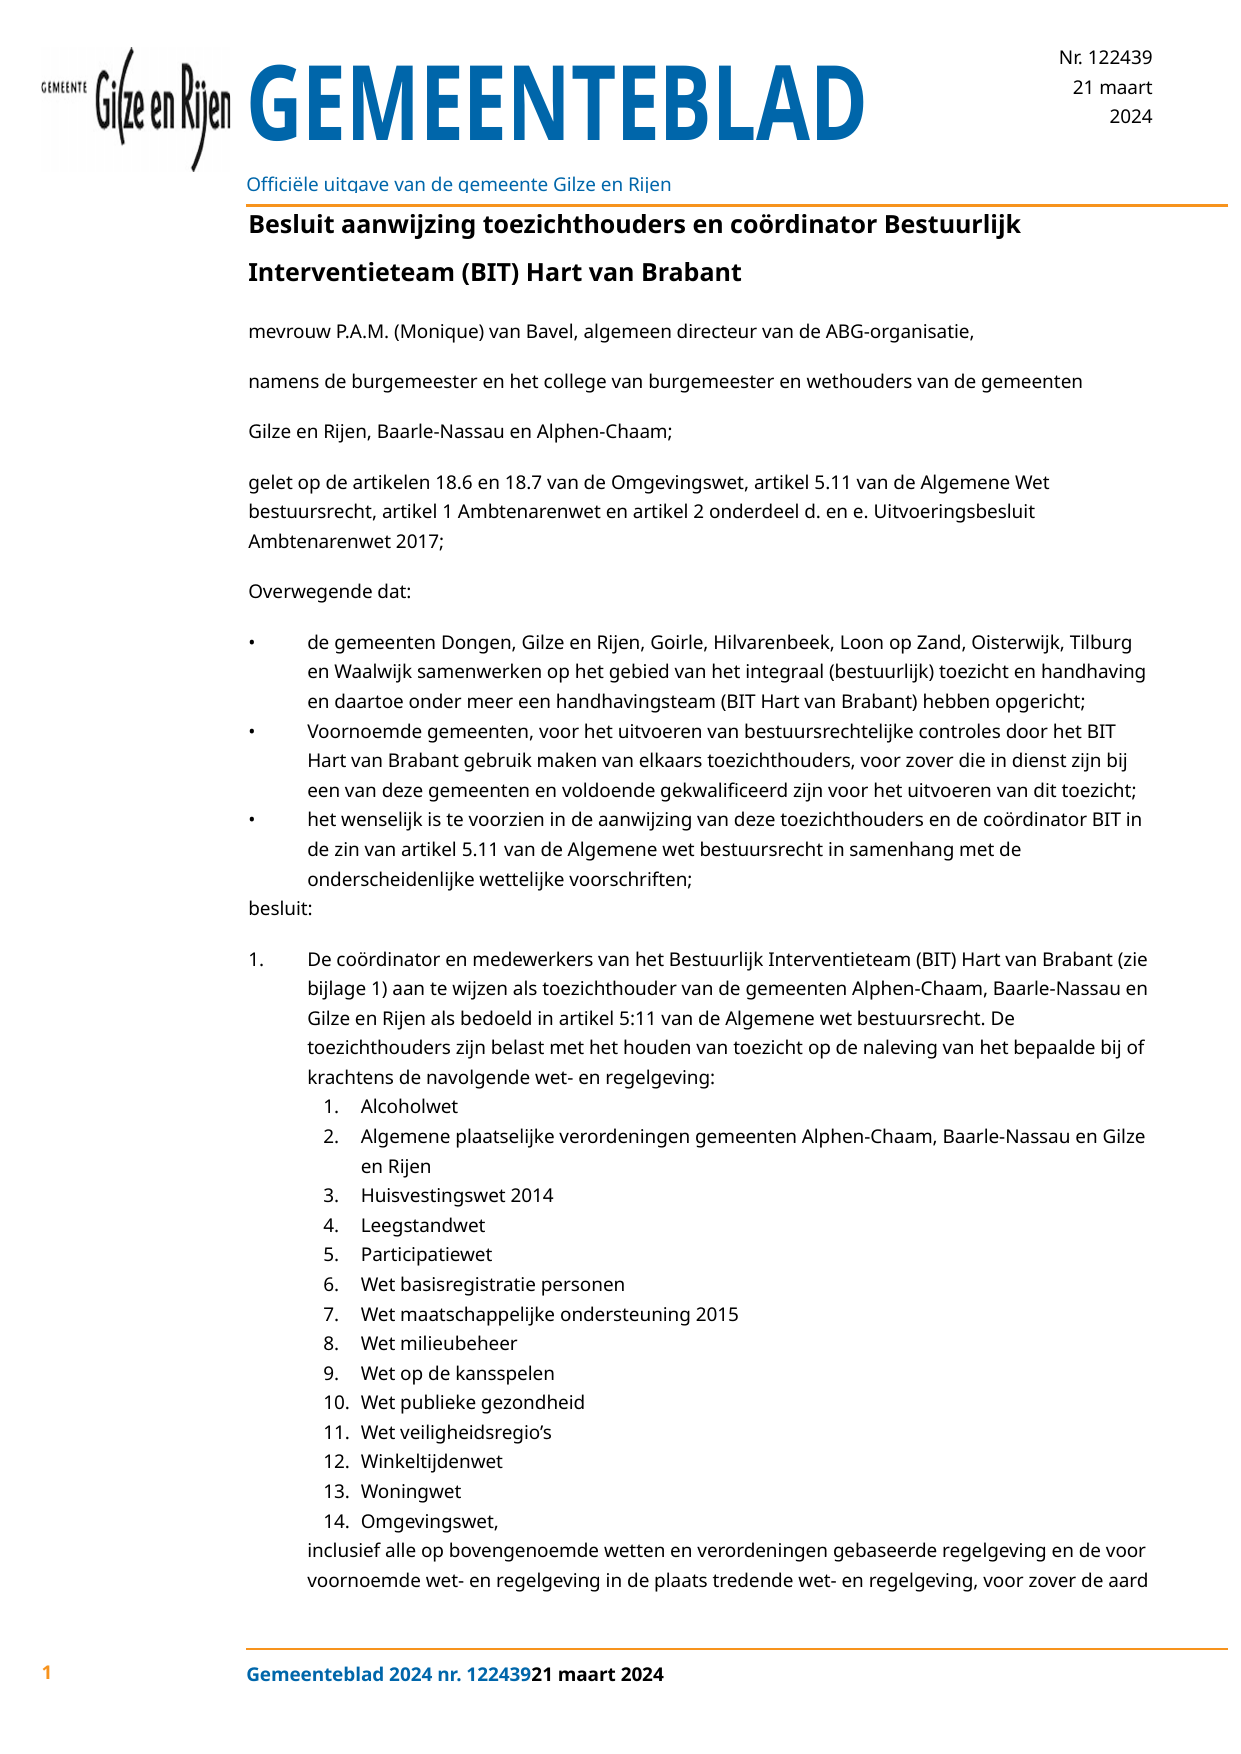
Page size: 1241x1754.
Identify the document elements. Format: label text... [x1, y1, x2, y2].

text Besluit aanwijzing toezichthouders en coördinator Bestuurlijk Interventieteam (BIT) Hart van Brabant [248, 207, 1152, 288]
list Wet veiligheidsregio’s [323, 1419, 1152, 1445]
list Voornoemde gemeenten, voor het uitvoeren van bestuursrechtelijke controles door het BIT Hart van Brabant gebruik maken van elkaars toezichthouders, voor zover die in dienst zijn bij een van deze gemeenten en voldoende gekwalificeerd zijn voor het uitvoeren van dit toezicht; [248, 718, 1152, 803]
list Alcoholwet [323, 1094, 1152, 1119]
text mevrouw P.A.M. (Monique) van Bavel, algemeen directeur van de ABG-organisatie, [248, 318, 1152, 344]
text besluit: [248, 895, 1152, 921]
list de gemeenten Dongen, Gilze en Rijen, Goirle, Hilvarenbeek, Loon op Zand, Oisterwijk, Tilburg en Waalwijk samenwerken op het gebied van het integraal (bestuurlijk) toezicht en handhaving en daartoe onder meer een handhavingsteam (BIT Hart van Brabant) hebben opgericht; [248, 629, 1152, 714]
text Overwegende dat: [248, 579, 1152, 604]
picture [41, 47, 231, 172]
list inclusief alle op bovengenoemde wetten en verordeningen gebaseerde regelgeving en de voor voornoemde wet- en regelgeving in de plaats tredende wet- en regelgeving, voor zover de aard [248, 1537, 1152, 1593]
list Winkeltijdenwet [323, 1449, 1152, 1474]
list Huisvestingswet 2014 [323, 1182, 1152, 1208]
list Leegstandwet [323, 1212, 1152, 1238]
list Algemene plaatselijke verordeningen gemeenten Alphen-Chaam, Baarle-Nassau en Gilze en Rijen [323, 1123, 1152, 1179]
text gelet op de artikelen 18.6 en 18.7 van de Omgevingswet, artikel 5.11 van de Algemene Wet bestuursrecht, artikel 1 Ambtenarenwet en artikel 2 onderdeel d. en e. Uitvoeringsbesluit Ambtenarenwet 2017; [248, 469, 1152, 554]
text namens de burgemeester en het college van burgemeester en wethouders van de gemeenten [248, 368, 1152, 394]
list Wet milieubeheer [323, 1330, 1152, 1356]
list Wet publieke gezondheid [323, 1389, 1152, 1415]
list De coördinator en medewerkers van het Bestuurlijk Interventieteam (BIT) Hart van Brabant (zie bijlage 1) aan te wijzen als toezichthouder van de gemeenten Alphen-Chaam, Baarle-Nassau en Gilze en Rijen als bedoeld in artikel 5:11 van de Algemene wet bestuursrecht. De toezichthouders zijn belast met het houden van toezicht op de naleving van het bepaalde bij of krachtens de navolgende wet- en regelgeving: [248, 946, 1152, 1090]
list het wenselijk is te voorzien in de aanwijzing van deze toezichthouders en de coördinator BIT in de zin van artikel 5.11 van de Algemene wet bestuursrecht in samenhang met de onderscheidenlijke wettelijke voorschriften; [248, 807, 1152, 892]
text Gilze en Rijen, Baarle-Nassau en Alphen-Chaam; [248, 419, 1152, 444]
list Woningwet [323, 1478, 1152, 1504]
list Wet basisregistratie personen [323, 1271, 1152, 1297]
list Wet maatschappelijke ondersteuning 2015 [323, 1301, 1152, 1327]
list Omgevingswet, [323, 1508, 1152, 1534]
list Wet op de kansspelen [323, 1360, 1152, 1386]
list Participatiewet [323, 1242, 1152, 1267]
